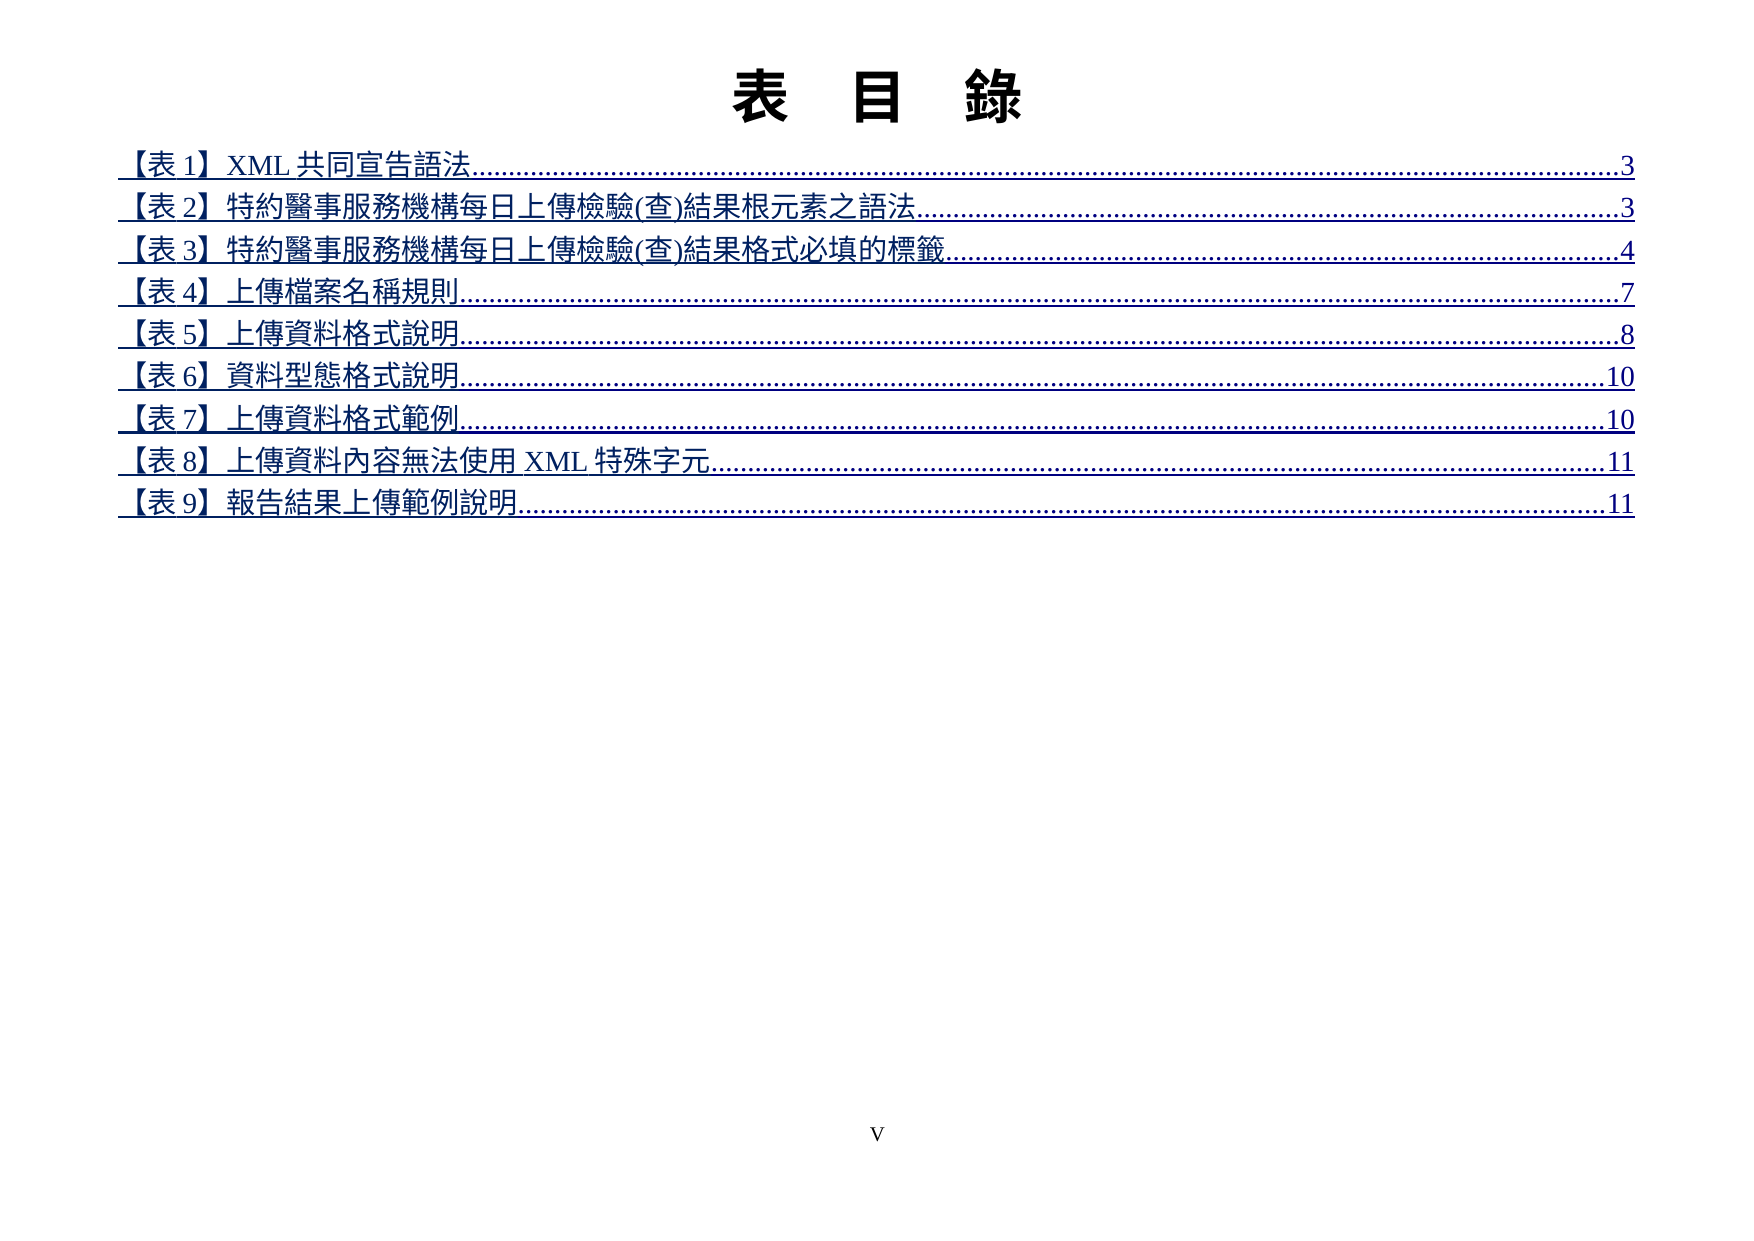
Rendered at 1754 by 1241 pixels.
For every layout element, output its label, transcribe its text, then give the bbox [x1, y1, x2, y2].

text 表 目 錄 [118, 51, 1636, 135]
text 【表2】特約醫事服務機構每日上傳檢驗(查)結果根元素之語法 3 [118, 184, 1636, 226]
text 【表6】資料型態格式說明 10 [118, 353, 1636, 395]
text 【表7】上傳資料格式範例 10 [118, 395, 1636, 437]
text 【表5】上傳資料格式說明 8 [118, 311, 1636, 353]
text 【表8】上傳資料內容無法使用XML特殊字元 11 [118, 437, 1636, 480]
text 【表1】XML共同宣告語法 3 [118, 141, 1636, 184]
text 【表4】上傳檔案名稱規則 7 [118, 268, 1636, 311]
text 【表9】報告結果上傳範例說明 11 [118, 480, 1636, 522]
text 【表3】特約醫事服務機構每日上傳檢驗(查)結果格式必填的標籤 4 [118, 226, 1636, 268]
